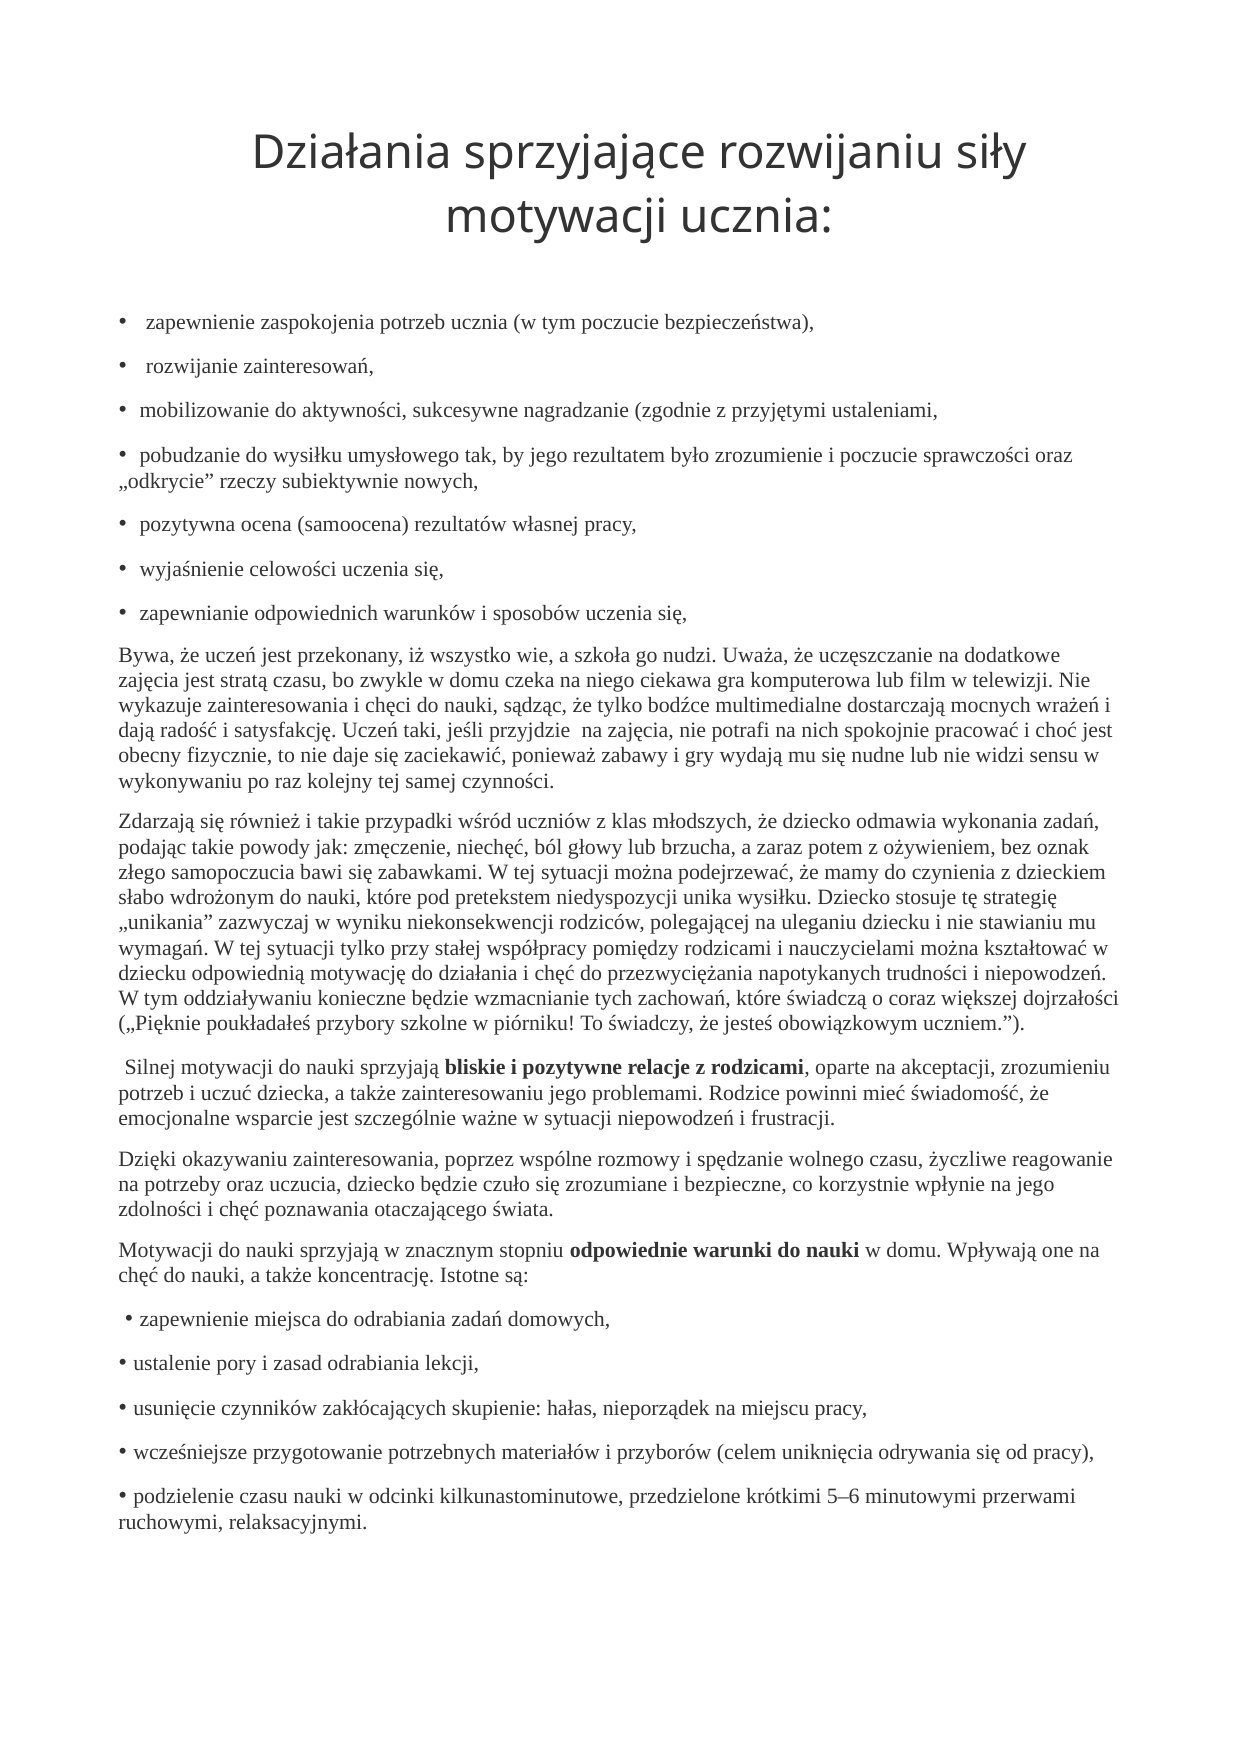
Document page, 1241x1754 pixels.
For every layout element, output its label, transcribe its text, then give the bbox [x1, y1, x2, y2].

subtitle Działania sprzyjające rozwijaniu siły motywacji ucznia: [156, 118, 1122, 246]
text • wcześniejsze przygotowanie potrzebnych materiałów i przyborów (celem uniknięcia odrywania się od pracy), [118, 1436, 1122, 1465]
text • podzielenie czasu nauki w odcinki kilkunastominutowe, przedzielone krótkimi 5–6 minutowymi przerwami ruchowymi, relaksacyjnymi. [118, 1481, 1122, 1534]
text • pozytywna ocena (samoocena) rezultatów własnej pracy, [118, 508, 1122, 537]
text • wyjaśnienie celowości uczenia się, [118, 553, 1122, 582]
text • mobilizowanie do aktywności, sukcesywne nagradzanie (zgodnie z przyjętymi ustaleniami, [118, 394, 1122, 423]
text Dzięki okazywaniu zainteresowania, poprzez wspólne rozmowy i spędzanie wolnego czasu, życzliwe reagowanie na potrzeby oraz uczucia, dziecko będzie czuło się zrozumiane i bezpieczne, co korzystnie wpłynie na jego zdolności i chęć poznawania otaczającego świata. [118, 1146, 1122, 1221]
text Zdarzają się również i takie przypadki wśród uczniów z klas młodszych, że dziecko odmawia wykonania zadań, podając takie powody jak: zmęczenie, niechęć, ból głowy lub brzucha, a zaraz potem z ożywieniem, bez oznak złego samopoczucia bawi się zabawkami. W tej sytuacji można podejrzewać, że mamy do czynienia z dzieckiem słabo wdrożonym do nauki, które pod pretekstem niedyspozycji unika wysiłku. Dziecko stosuje tę strategię „unikania” zazwyczaj w wyniku niekonsekwencji rodziców, polegającej na uleganiu dziecku i nie stawianiu mu wymagań. W tej sytuacji tylko przy stałej współpracy pomiędzy rodzicami i nauczycielami można kształtować w dziecku odpowiednią motywację do działania i chęć do przezwyciężania napotykanych trudności i niepowodzeń. W tym oddziaływaniu konieczne będzie wzmacnianie tych zachowań, które świadczą o coraz większej dojrzałości („Pięknie poukładałeś przybory szkolne w piórniku! To świadczy, że jesteś obowiązkowym uczniem.”). [118, 808, 1122, 1035]
text • pobudzanie do wysiłku umysłowego tak, by jego rezultatem było zrozumienie i poczucie sprawczości oraz „odkrycie” rzeczy subiektywnie nowych, [118, 439, 1122, 493]
text • ustalenie pory i zasad odrabiania lekcji, [118, 1347, 1122, 1376]
text • zapewnienie miejsca do odrabiania zadań domowych, [118, 1303, 1122, 1332]
text Motywacji do nauki sprzyjają w znacznym stopniu odpowiednie warunki do nauki w domu. Wpływają one na chęć do nauki, a także koncentrację. Istotne są: [118, 1237, 1122, 1287]
text • usunięcie czynników zakłócających skupienie: hałas, nieporządek na miejscu pracy, [118, 1392, 1122, 1421]
text • zapewnienie zaspokojenia potrzeb ucznia (w tym poczucie bezpieczeństwa), [118, 306, 1122, 334]
text Bywa, że uczeń jest przekonany, iż wszystko wie, a szkoła go nudzi. Uważa, że uczęszczanie na dodatkowe zajęcia jest stratą czasu, bo zwykle w domu czeka na niego ciekawa gra komputerowa lub film w telewizji. Nie wykazuje zainteresowania i chęci do nauki, sądząc, że tylko bodźce multimedialne dostarczają mocnych wrażeń i dają radość i satysfakcję. Uczeń taki, jeśli przyjdzie na zajęcia, nie potrafi na nich spokojnie pracować i choć jest obecny fizycznie, to nie daje się zaciekawić, ponieważ zabawy i gry wydają mu się nudne lub nie widzi sensu w wykonywaniu po raz kolejny tej samej czynności. [118, 642, 1122, 793]
text • zapewnianie odpowiednich warunków i sposobów uczenia się, [118, 597, 1122, 626]
text • rozwijanie zainteresowań, [118, 350, 1122, 379]
text Silnej motywacji do nauki sprzyjają bliskie i pozytywne relacje z rodzicami, oparte na akceptacji, zrozumieniu potrzeb i uczuć dziecka, a także zainteresowaniu jego problemami. Rodzice powinni mieć świadomość, że emocjonalne wsparcie jest szczególnie ważne w sytuacji niepowodzeń i frustracji. [118, 1051, 1122, 1130]
